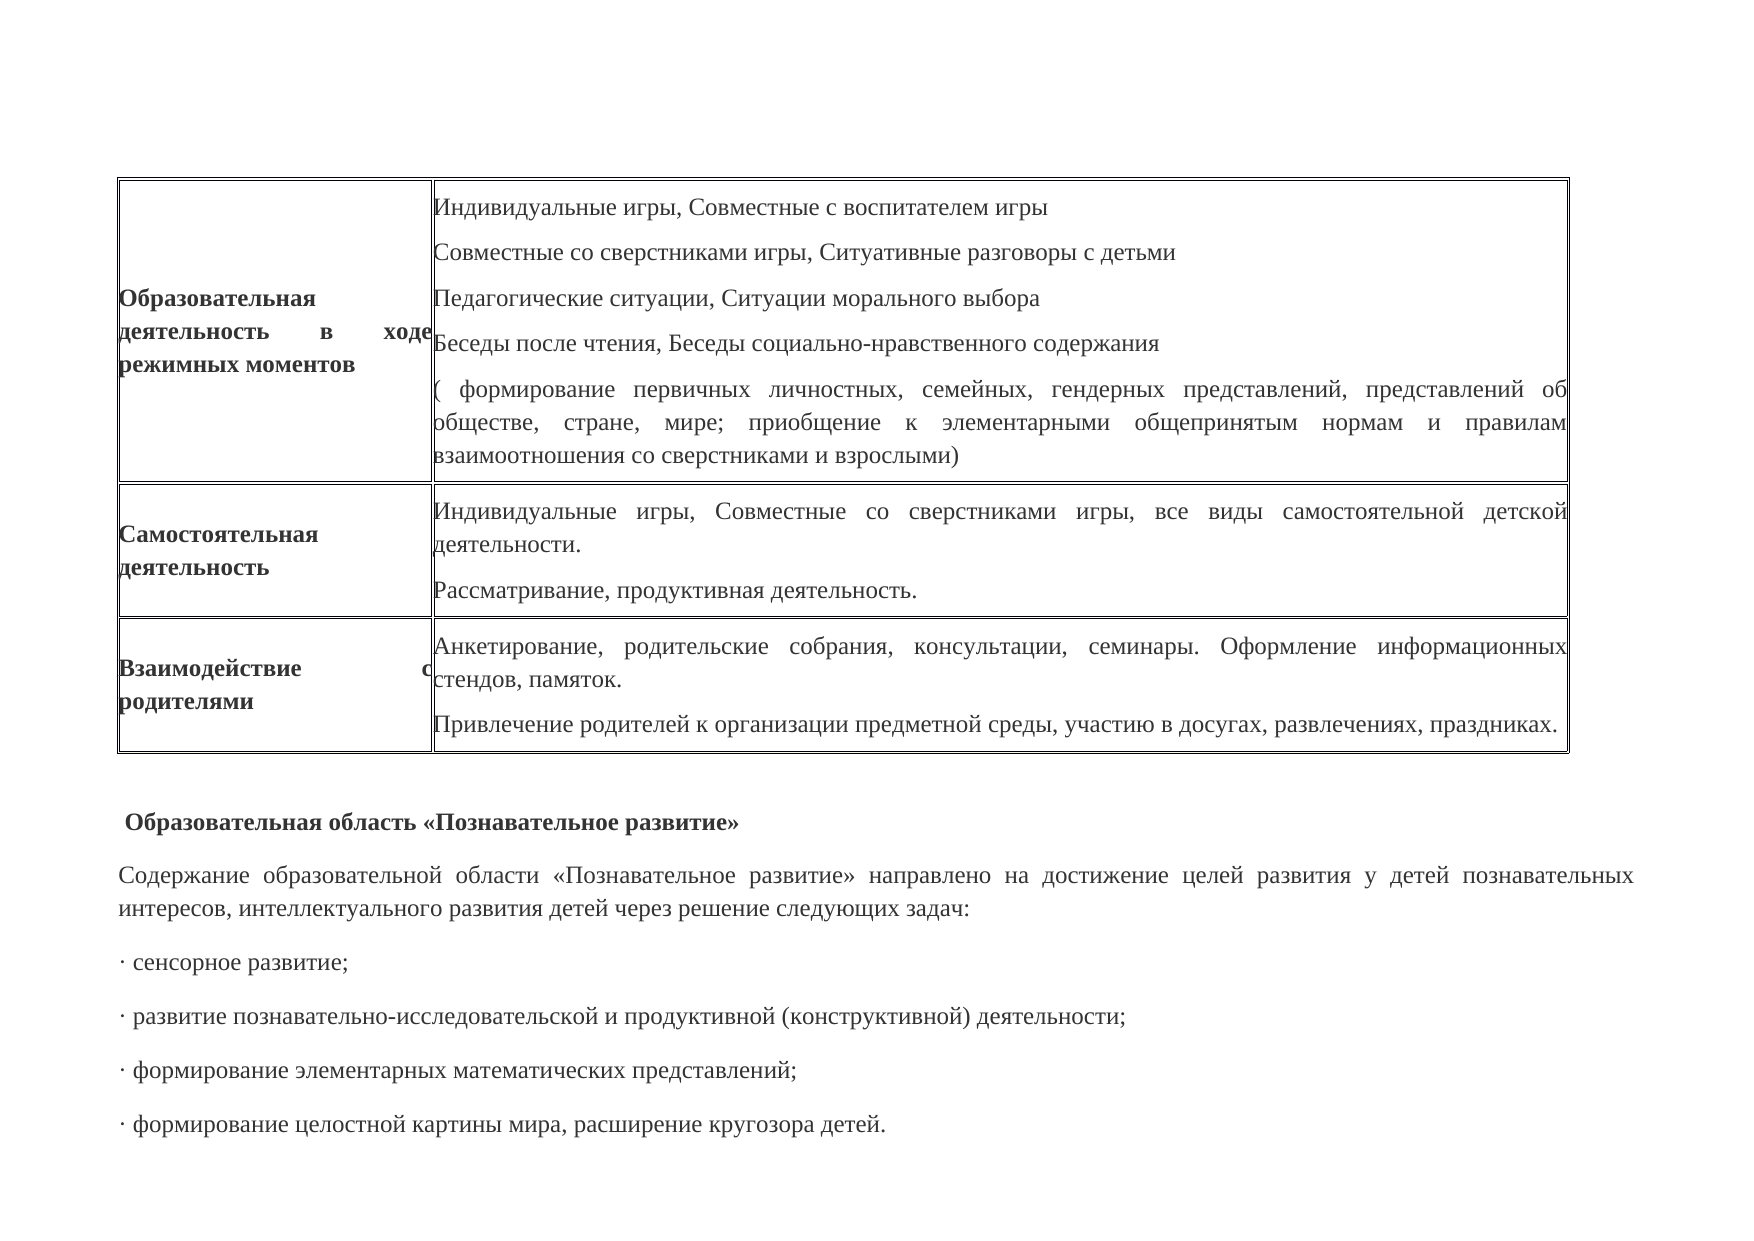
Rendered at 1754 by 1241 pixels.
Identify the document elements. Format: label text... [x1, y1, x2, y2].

table_cell Индивидуальные игры, Совместные со сверстниками игры, все виды самостоятельной детской деятельности. Рассматривание, продуктивная деятельность. [435, 485, 1567, 616]
text Содержание образовательной области «Познавательное развитие» направлено на достижение целей развития у детей познавательных интересов, интеллектуального развития детей через решение следующих задач: [118, 861, 1636, 922]
table_cell Самостоятельная деятельность [120, 485, 431, 616]
text · формирование элементарных математических представлений; [118, 1055, 1636, 1084]
text · формирование целостной картины мира, расширение кругозора детей. [118, 1109, 1636, 1138]
table_cell Взаимодействие с родителями [120, 619, 431, 751]
text · сенсорное развитие; [118, 947, 1636, 976]
table_cell Индивидуальные игры, Совместные с воспитателем игры Совместные со сверстниками игры, Ситуативные разговоры с детьми Педагогические ситуации, Ситуации морального выбора Беседы после чтения, Беседы социально-нравственного содержания ( формирование первичных личностных, семейных, гендерных представлений, представлений об обществе, стране, мире; приобщение к элементарными общепринятым нормам и правилам взаимоотношения со сверстниками и взрослыми) [435, 181, 1567, 481]
table_cell Анкетирование, родительские собрания, консультации, семинары. Оформление информационных стендов, памяток. Привлечение родителей к организации предметной среды, участию в досугах, развлечениях, праздниках. [435, 619, 1567, 751]
text Образовательная область «Познавательное развитие» [118, 807, 1636, 835]
text · развитие познавательно-исследовательской и продуктивной (конструктивной) деятельности; [118, 1001, 1636, 1030]
table_cell Образовательная деятельность в ходе режимных моментов [120, 181, 431, 481]
